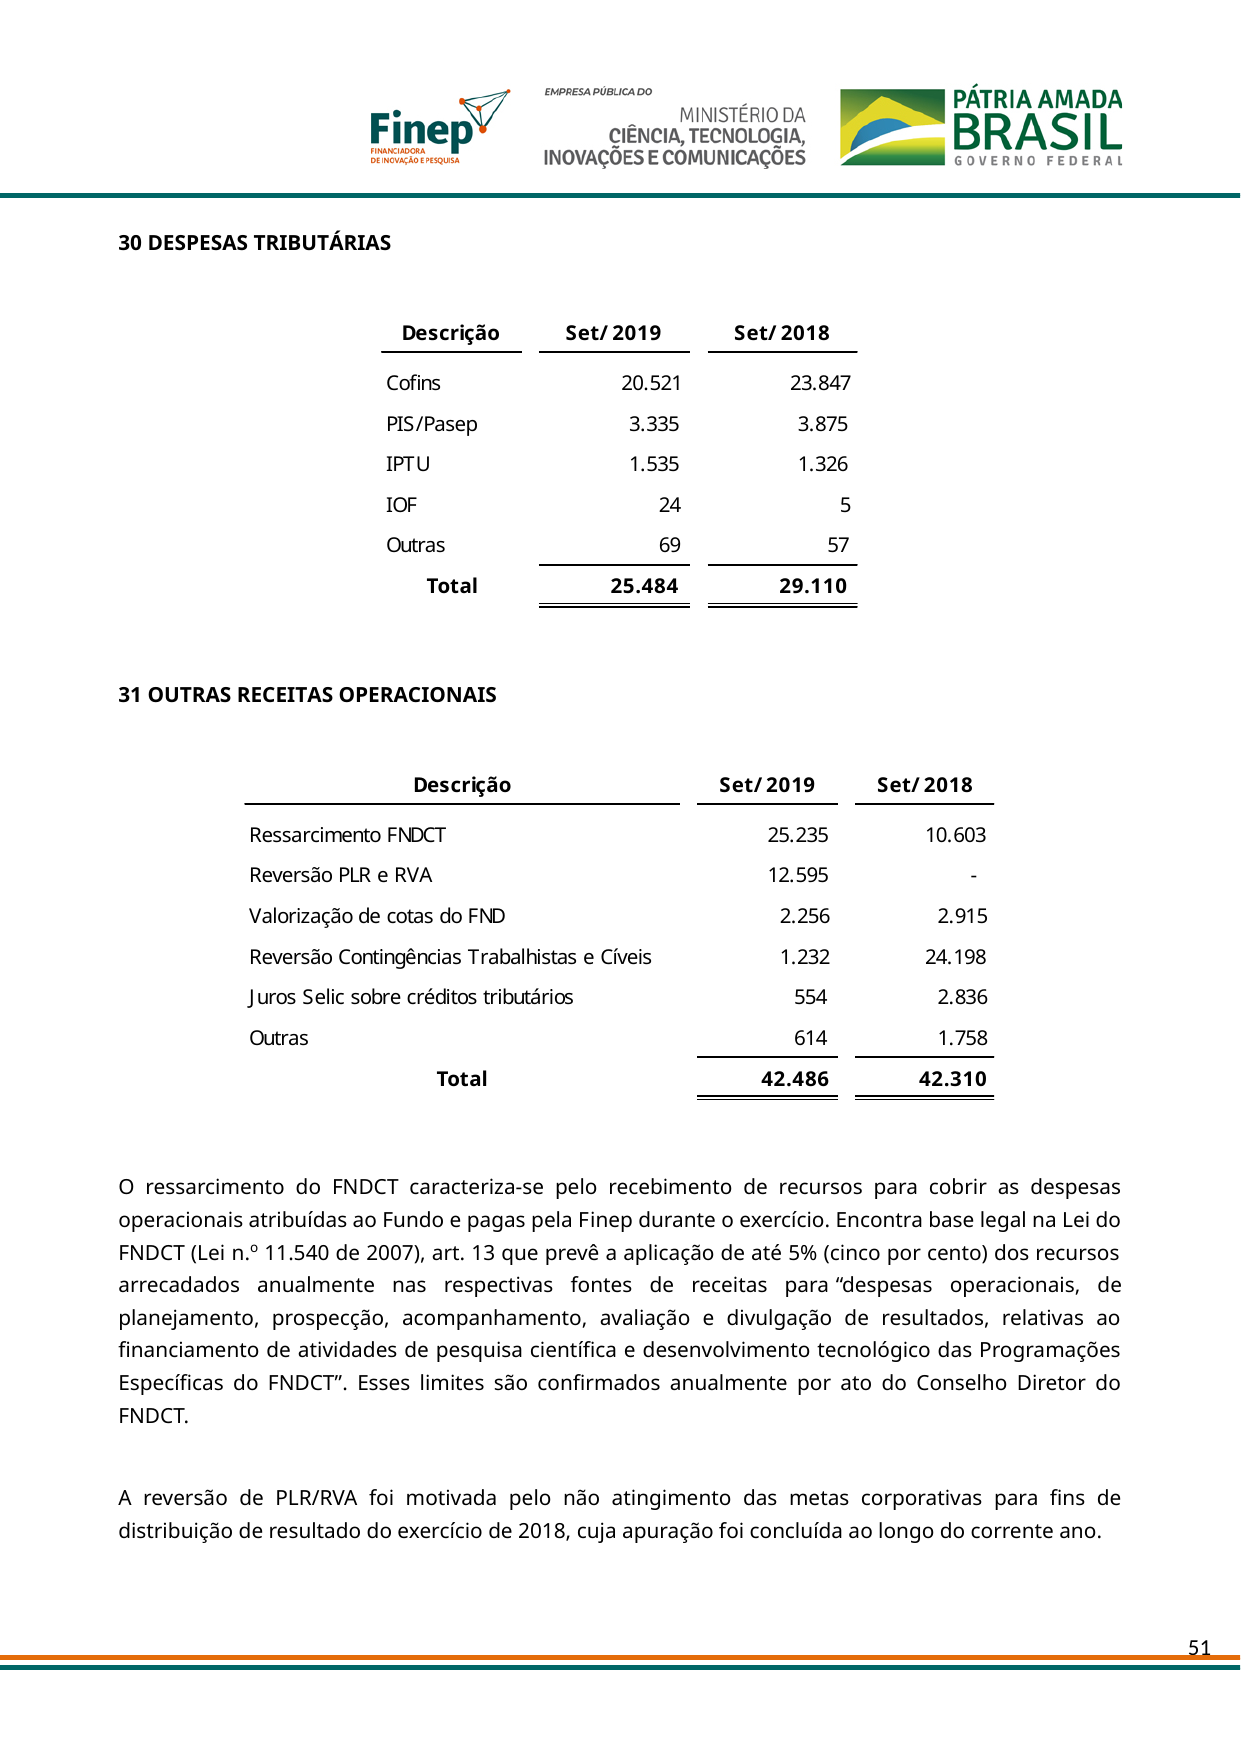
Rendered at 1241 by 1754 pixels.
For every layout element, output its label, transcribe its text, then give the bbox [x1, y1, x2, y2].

text O ressarcimento do FNDCT caracteriza-se pelo recebimento de recursos para cobrir as despesas operacionais atribuídas ao Fundo e pagas pela Finep durante o exercício. Encontra base legal na Lei do FNDCT (Lei n.o 11.540 de 2007), art. 13 que prevê a aplicação de até 5% (cinco por cento) dos recursos arrecadados anualmente nas respectivas fontes de receitas para “despesas operacionais, de planejamento, prospecção, acompanhamento, avaliação e divulgação de resultados, relativas ao financiamento de atividades de pesquisa científica e desenvolvimento tecnológico das Programações Específicas do FNDCT”. Esses limites são confirmados anualmente por ato do Conselho Diretor do FNDCT. [118, 1172, 1122, 1429]
text A reversão de PLR/RVA foi motivada pelo não atingimento das metas corporativas para fins de distribuição de resultado do exercício de 2018, cuja apuração foi concluída ao longo do corrente ano. [118, 1483, 1122, 1544]
subtitle 30 DESPESAS TRIBUTÁRIAS [118, 228, 1122, 257]
subtitle 31 OUTRAS RECEITAS OPERACIONAIS [118, 680, 1122, 708]
